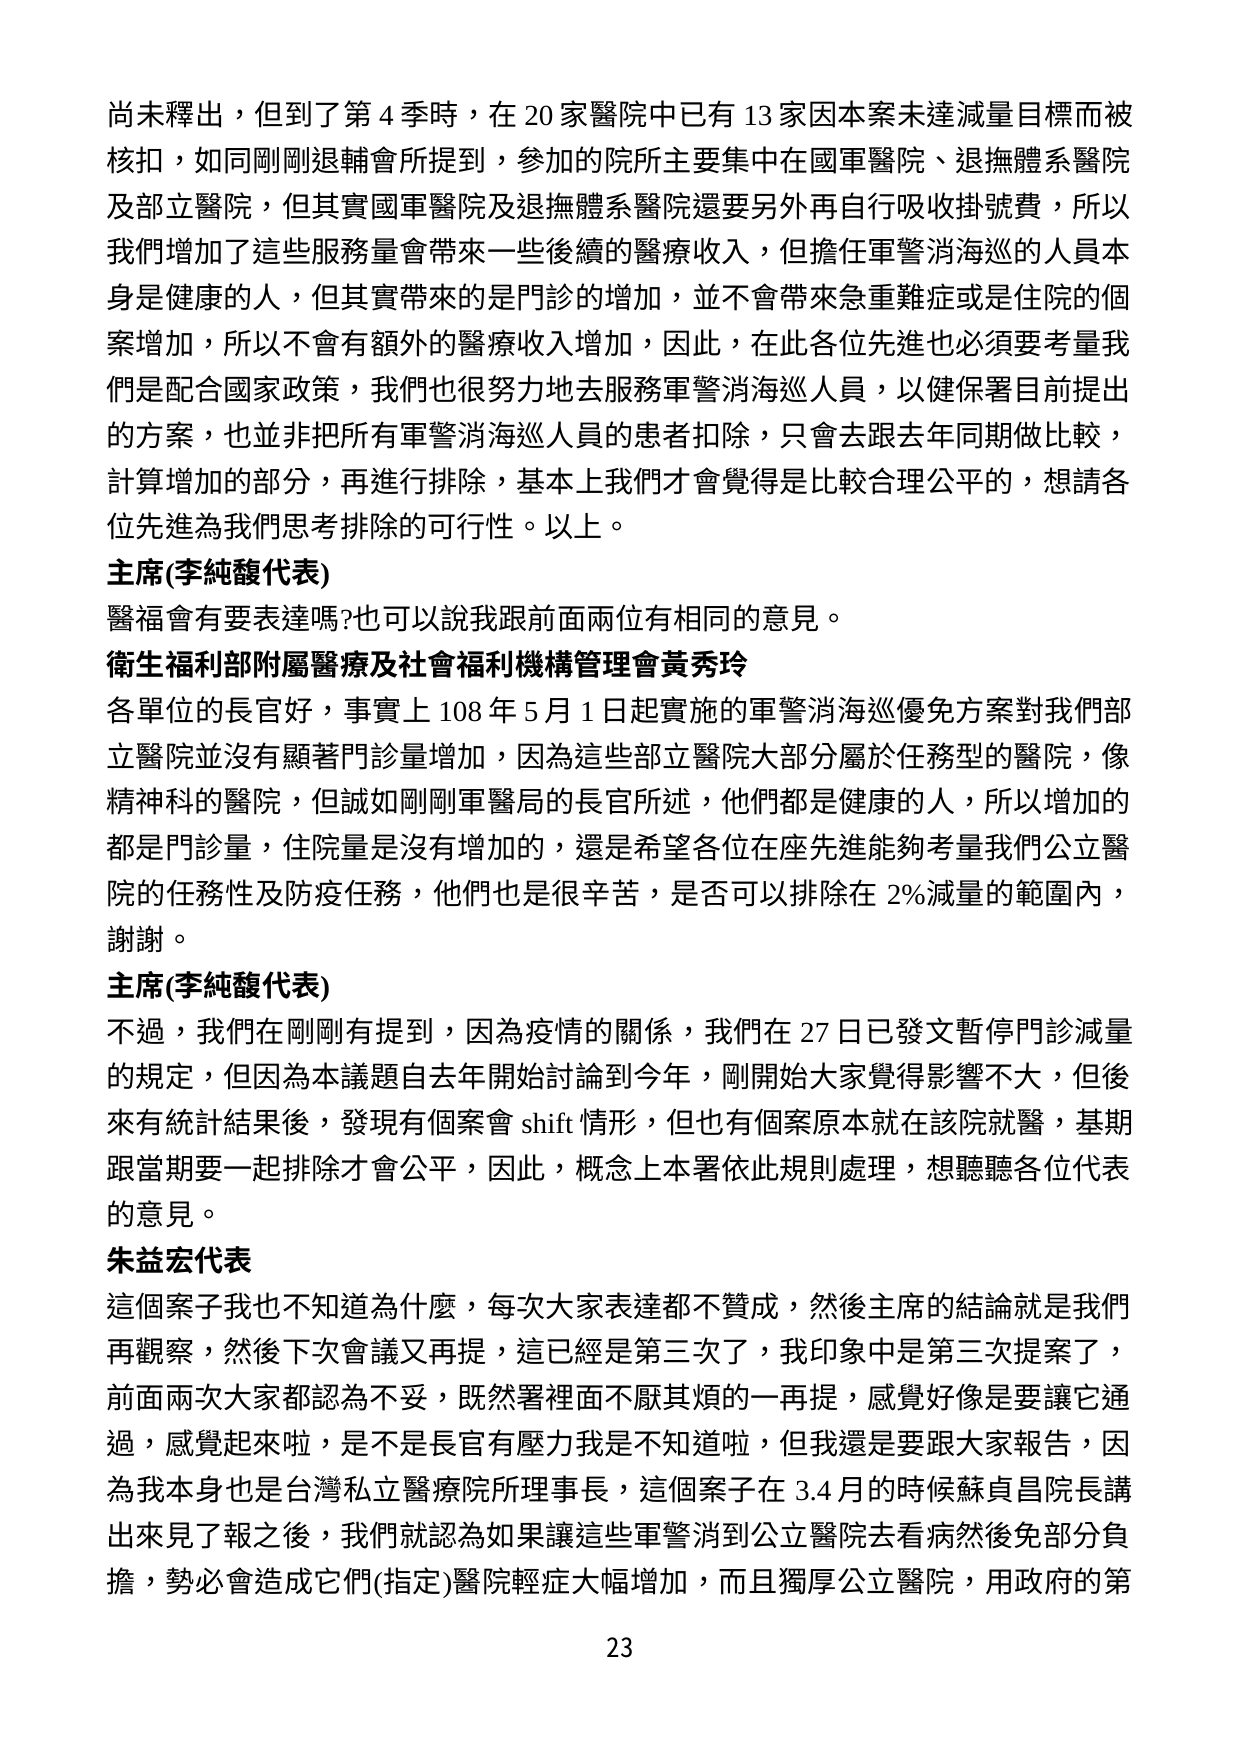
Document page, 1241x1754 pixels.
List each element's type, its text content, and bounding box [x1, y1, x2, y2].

text 尚未釋出，但到了第4季時，在20家醫院中已有13家因本案未達減量目標而被核扣，如同剛剛退輔會所提到，參加的院所主要集中在國軍醫院、退撫體系醫院及部立醫院，但其實國軍醫院及退撫體系醫院還要另外再自行吸收掛號費，所以我們增加了這些服務量會帶來一些後續的醫療收入，但擔任軍警消海巡的人員本身是健康的人，但其實帶來的是門診的增加，並不會帶來急重難症或是住院的個案增加，所以不會有額外的醫療收入增加，因此，在此各位先進也必須要考量我們是配合國家政策，我們也很努力地去服務軍警消海巡人員，以健保署目前提出的方案，也並非把所有軍警消海巡人員的患者扣除，只會去跟去年同期做比較，計算增加的部分，再進行排除，基本上我們才會覺得是比較合理公平的，想請各位先進為我們思考排除的可行性。以上。 [106, 89, 1134, 547]
text 醫福會有要表達嗎?也可以說我跟前面兩位有相同的意見。 [106, 593, 1134, 639]
text 主席(李純馥代表) [106, 959, 1134, 1005]
text 各單位的長官好，事實上108年5月1日起實施的軍警消海巡優免方案對我們部立醫院並沒有顯著門診量增加，因為這些部立醫院大部分屬於任務型的醫院，像精神科的醫院，但誠如剛剛軍醫局的長官所述，他們都是健康的人，所以增加的都是門診量，住院量是沒有增加的，還是希望各位在座先進能夠考量我們公立醫院的任務性及防疫任務，他們也是很辛苦，是否可以排除在2%減量的範圍內，謝謝。 [106, 684, 1134, 959]
text 主席(李純馥代表) [106, 547, 1134, 593]
text 不過，我們在剛剛有提到，因為疫情的關係，我們在27日已發文暫停門診減量的規定，但因為本議題自去年開始討論到今年，剛開始大家覺得影響不大，但後來有統計結果後，發現有個案會shift情形，但也有個案原本就在該院就醫，基期跟當期要一起排除才會公平，因此，概念上本署依此規則處理，想聽聽各位代表的意見。 [106, 1005, 1134, 1234]
text 這個案子我也不知道為什麼，每次大家表達都不贊成，然後主席的結論就是我們再觀察，然後下次會議又再提，這已經是第三次了，我印象中是第三次提案了，前面兩次大家都認為不妥，既然署裡面不厭其煩的一再提，感覺好像是要讓它通過，感覺起來啦，是不是長官有壓力我是不知道啦，但我還是要跟大家報告，因為我本身也是台灣私立醫療院所理事長，這個案子在3.4月的時候蘇貞昌院長講出來見了報之後，我們就認為如果讓這些軍警消到公立醫院去看病然後免部分負擔，勢必會造成它們(指定)醫院輕症大幅增加，而且獨厚公立醫院，用政府的第二預備金去補助他的部分負擔，當時蘇院長一再強調不是不收部分負擔，而是用政府補助，以後每年政府會編列預算，所以我作為私協的理事長就去爭取，為什麼獨厚公立醫院，為什麼不補助我們私立醫院這個部分負擔，我們也可以看診，這樣就不會有這個問題，當時是李彥秀前委員開的協調會，當時行政院有派人出席，衛福部是次長參加，為了這個會議，在協調會上我也表達這個政策會影響分級醫療，會讓輕症都湧向公立大醫院，會議中薛次長不太高興說分級醫療跟這個是兩件事，不會影響，我相信後來行政院有正式回文，部裡也有資料，這個跟分級醫療是無關的，所以我也不知道為什麼一而再再而三的，難道是行政院長官嘴巴說不會影響，但私底下給部長或署長壓力要通過嗎？我不知道為什麼會是這個樣子，那我認為這個不妥，真的不妥，分級醫療是個大政策，軍警消是旁枝末節，本來就應該回歸分級醫療，現在東扣西扣，那分級醫療到底要不要做？而且如果我們這些退輔會、軍醫局需要，可以提供公文，明明白紙黑字寫不影響，為什麼這個案子又一再被提出，確實我認為是不妥。當然我認為國防部或相關單位，應該去跟行政院反應，開放所有醫院都可以做，我們私立醫院也很願意來做啊，我們一再表達私立醫院很願意承接，只要你們政府補助我們全部都做，沒有問題，那就不會有這些困擾，你們應該去討論是否開放全部醫院承做，然後政府編列預算，以後預算補助過來就好了。 [106, 1280, 1134, 1601]
text 衛生福利部附屬醫療及社會福利機構管理會黃秀玲 [106, 639, 1134, 684]
text 朱益宏代表 [106, 1234, 1134, 1280]
